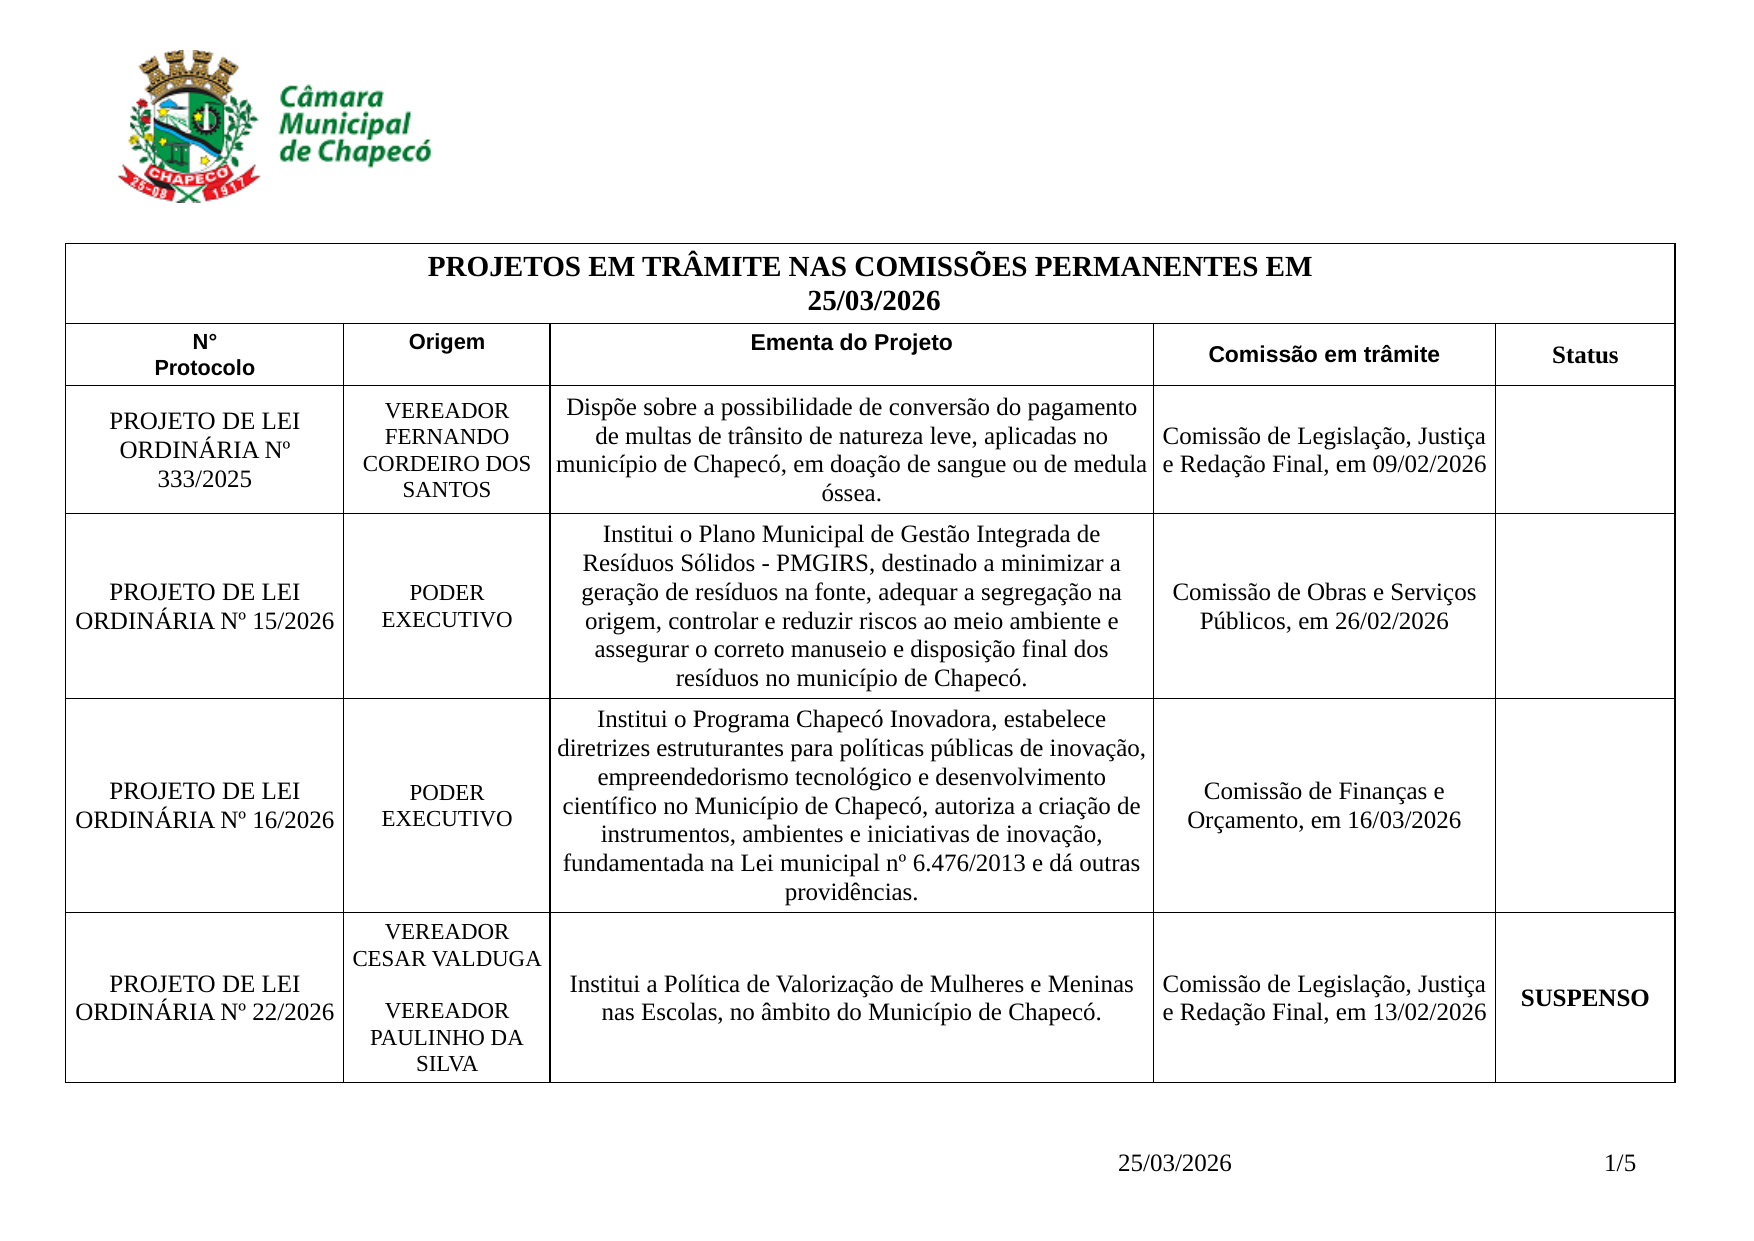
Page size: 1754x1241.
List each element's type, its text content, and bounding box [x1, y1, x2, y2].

table_cell VEREADOR FERNANDO CORDEIRO DOS SANTOS [344, 386, 549, 513]
table_cell PODER EXECUTIVO [344, 699, 549, 912]
table_cell PODER EXECUTIVO [344, 514, 549, 698]
table_cell [1496, 514, 1674, 698]
table_cell [1496, 386, 1674, 513]
picture [118, 50, 431, 203]
table_cell Status [1496, 324, 1674, 385]
table_cell Ementa do Projeto [551, 324, 1153, 385]
table_cell N° Protocolo [66, 324, 343, 385]
table_cell Institui a Política de Valorização de Mulheres e Meninas nas Escolas, no âmbito do Município de Chapecó. [551, 913, 1153, 1082]
table_cell PROJETO DE LEI ORDINÁRIA Nº 15/2026 [66, 514, 343, 698]
table_cell VEREADOR CESAR VALDUGA VEREADOR PAULINHO DA SILVA [344, 913, 549, 1082]
table_cell PROJETO DE LEI ORDINÁRIA Nº 16/2026 [66, 699, 343, 912]
table_cell PROJETO DE LEI ORDINÁRIA Nº 22/2026 [66, 913, 343, 1082]
table_header PROJETOS EM TRÂMITE NAS COMISSÕES PERMANENTES EM 25/03/2026 [66, 244, 1674, 322]
table_cell Dispõe sobre a possibilidade de conversão do pagamento de multas de trânsito de natureza leve, aplicadas no município de Chapecó, em doação de sangue ou de medula óssea. [551, 386, 1153, 513]
table_cell Comissão de Obras e Serviços Públicos, em 26/02/2026 [1154, 514, 1495, 698]
table_cell [1496, 699, 1674, 912]
table_cell Comissão de Legislação, Justiça e Redação Final, em 09/02/2026 [1154, 386, 1495, 513]
table_cell Comissão de Legislação, Justiça e Redação Final, em 13/02/2026 [1154, 913, 1495, 1082]
table_cell PROJETO DE LEI ORDINÁRIA Nº 333/2025 [66, 386, 343, 513]
table_cell Comissão em trâmite [1154, 324, 1495, 385]
table_cell Comissão de Finanças e Orçamento, em 16/03/2026 [1154, 699, 1495, 912]
table_cell Institui o Programa Chapecó Inovadora, estabelece diretrizes estruturantes para políticas públicas de inovação, empreendedorismo tecnológico e desenvolvimento científico no Município de Chapecó, autoriza a criação de instrumentos, ambientes e iniciativas de inovação, fundamentada na Lei municipal nº 6.476/2013 e dá outras providências. [551, 699, 1153, 912]
table_cell Institui o Plano Municipal de Gestão Integrada de Resíduos Sólidos - PMGIRS, destinado a minimizar a geração de resíduos na fonte, adequar a segregação na origem, controlar e reduzir riscos ao meio ambiente e assegurar o correto manuseio e disposição final dos resíduos no município de Chapecó. [551, 514, 1153, 698]
table_cell Origem [344, 324, 549, 385]
table_cell SUSPENSO [1496, 913, 1674, 1082]
